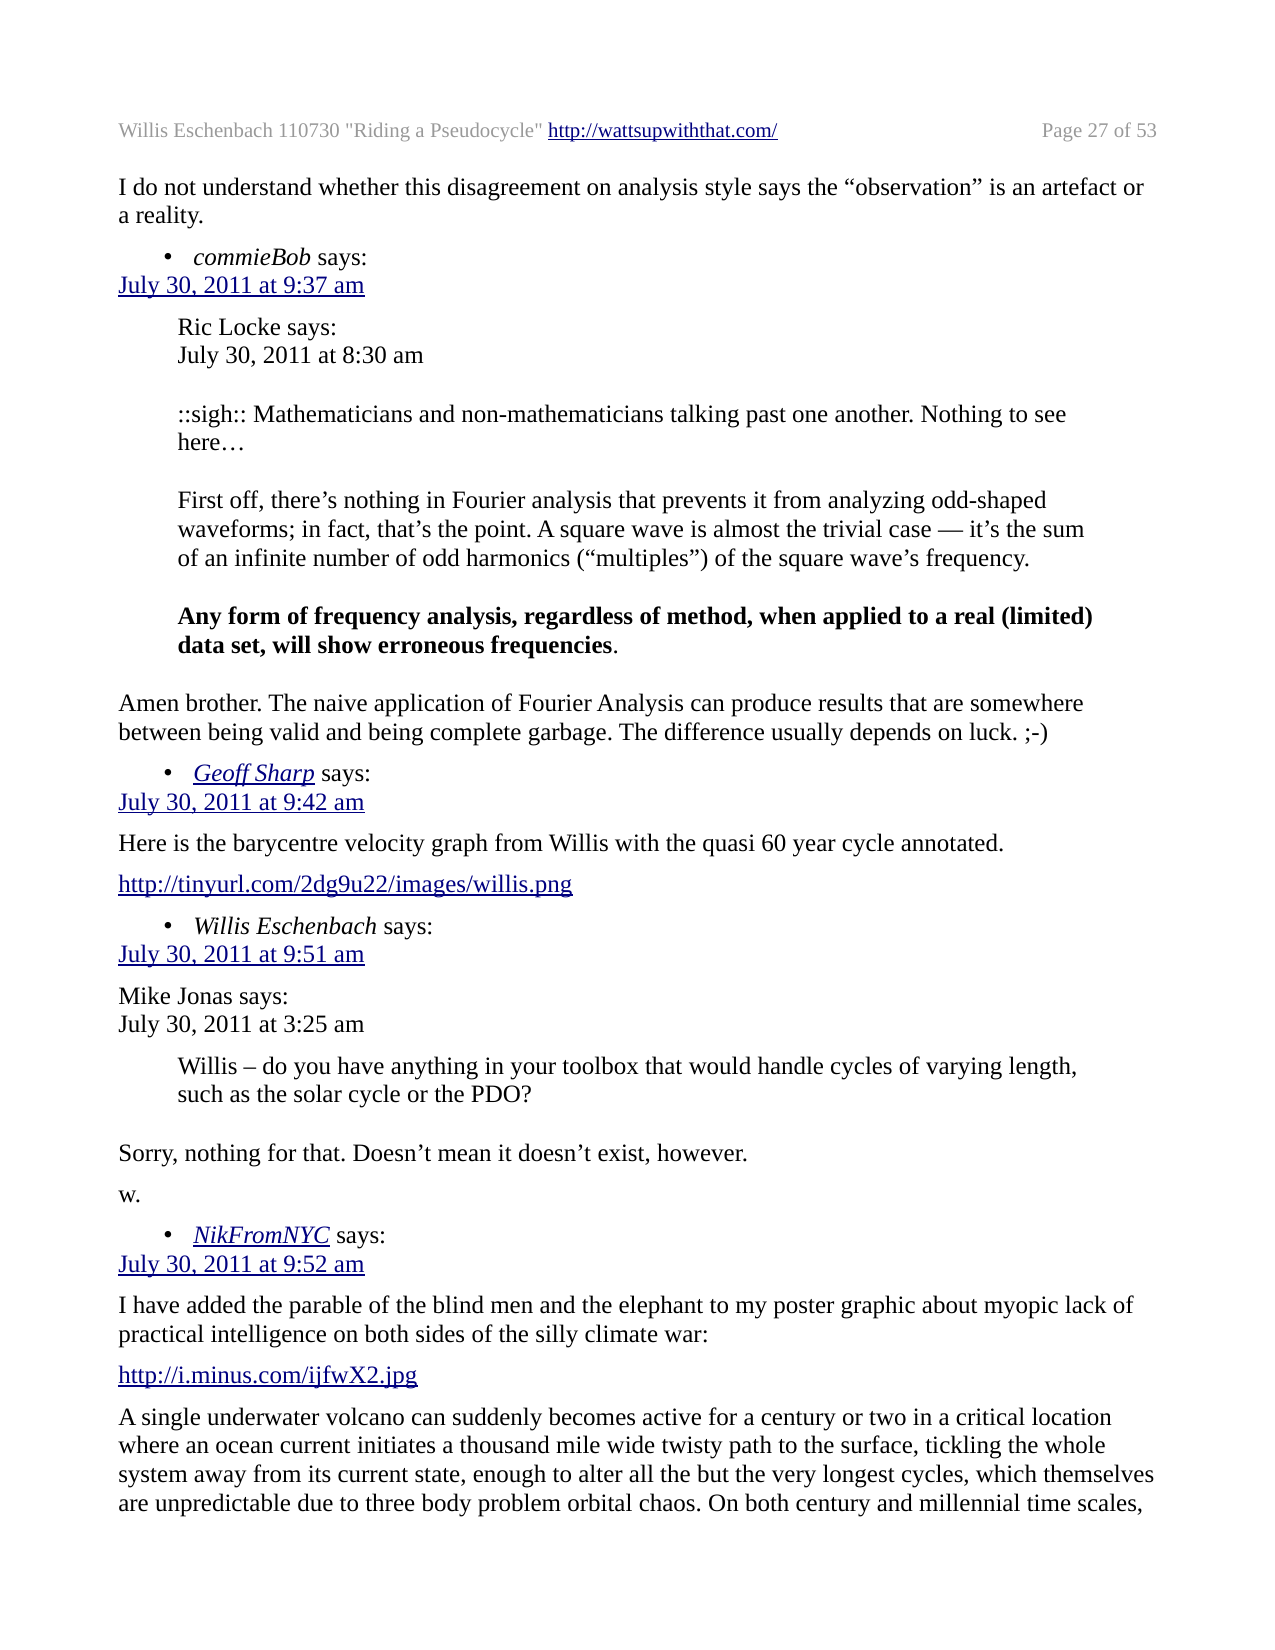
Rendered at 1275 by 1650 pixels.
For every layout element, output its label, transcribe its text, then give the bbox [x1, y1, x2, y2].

text July 30, 2011 at 9:52 am [118, 1249, 1157, 1278]
list commieBob says: [164, 242, 1157, 270]
text I do not understand whether this disagreement on analysis style says the “observation” is an artefact or a reality. [118, 172, 1157, 229]
text Any form of frequency analysis, regardless of method, when applied to a real (limited) data set, will show erroneous frequencies. [177, 601, 1098, 659]
text I have added the parable of the blind men and the elephant to my poster graphic about myopic lack of practical intelligence on both sides of the silly climate war: [118, 1290, 1157, 1348]
text Amen brother. The naive application of Fourier Analysis can produce results that are somewhere between being valid and being complete garbage. The difference usually depends on luck. ;-) [118, 688, 1157, 746]
text ::sigh:: Mathematicians and non-mathematicians talking past one another. Nothing to see here… [177, 399, 1098, 456]
text Mike Jonas says: July 30, 2011 at 3:25 am [118, 981, 1157, 1038]
text http://tinyurl.com/2dg9u22/images/willis.png [118, 869, 1157, 898]
list Geoff Sharp says: [164, 758, 1157, 787]
text w. [118, 1179, 1157, 1208]
text A single underwater volcano can suddenly becomes active for a century or two in a critical location where an ocean current initiates a thousand mile wide twisty path to the surface, tickling the whole system away from its current state, enough to alter all the but the very longest cycles, which themselves are unpredictable due to three body problem orbital chaos. On both century and millennial time scales, [118, 1402, 1157, 1517]
text http://i.minus.com/ijfwX2.jpg [118, 1360, 1157, 1389]
list Willis Eschenbach says: [164, 911, 1157, 939]
text Sorry, nothing for that. Doesn’t mean it doesn’t exist, however. [118, 1138, 1157, 1167]
text July 30, 2011 at 9:42 am [118, 787, 1157, 816]
text July 30, 2011 at 9:51 am [118, 939, 1157, 968]
text Ric Locke says: July 30, 2011 at 8:30 am [177, 312, 1098, 369]
list NikFromNYC says: [164, 1220, 1157, 1249]
text Here is the barycentre velocity graph from Willis with the quasi 60 year cycle annotated. [118, 828, 1157, 857]
text July 30, 2011 at 9:37 am [118, 270, 1157, 299]
text First off, there’s nothing in Fourier analysis that prevents it from analyzing odd-shaped waveforms; in fact, that’s the point. A square wave is almost the trivial case — it’s the sum of an infinite number of odd harmonics (“multiples”) of the square wave’s frequency. [177, 486, 1098, 572]
text Willis – do you have anything in your toolbox that would handle cycles of varying length, such as the solar cycle or the PDO? [177, 1051, 1098, 1108]
